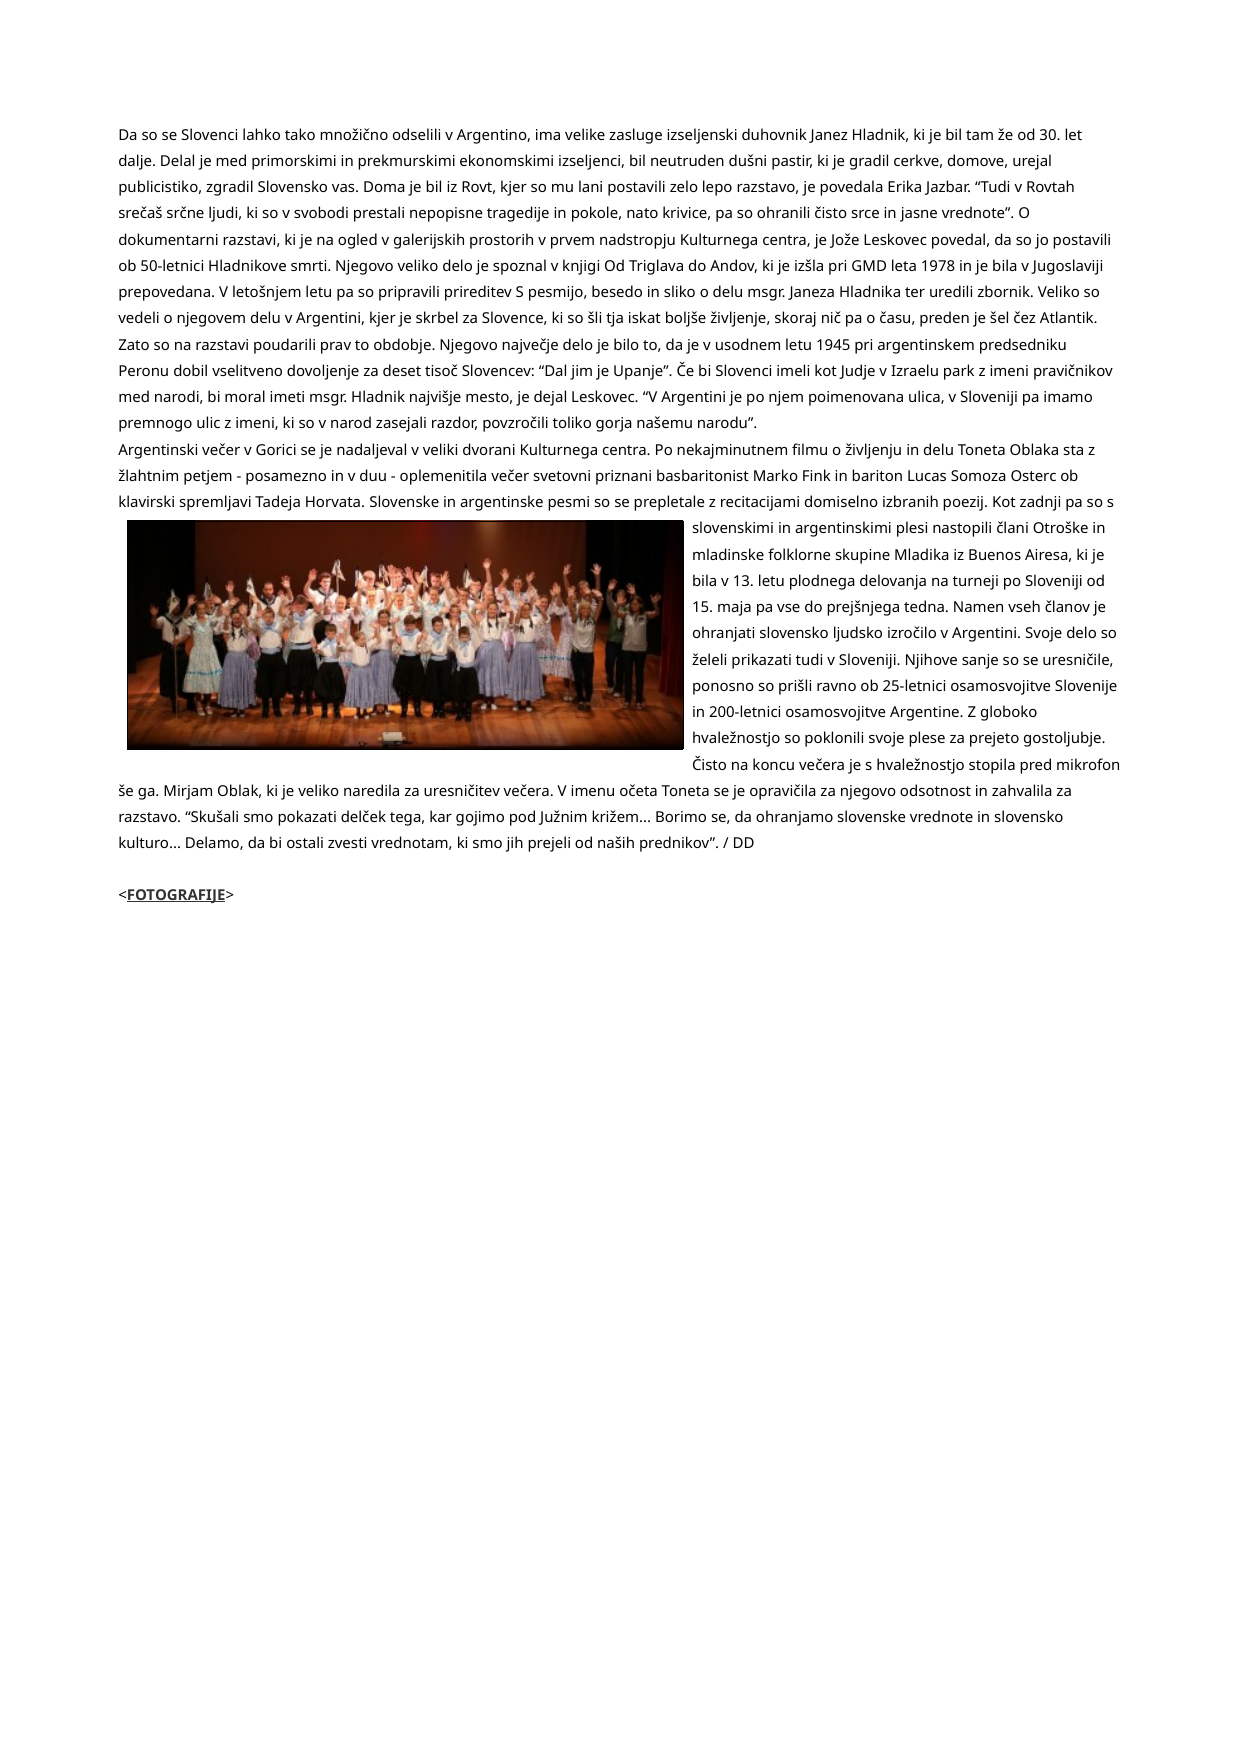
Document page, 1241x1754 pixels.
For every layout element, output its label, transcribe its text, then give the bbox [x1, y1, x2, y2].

text <FOTOGRAFIJE> [118, 878, 1122, 904]
text Da so se Slovenci lahko tako množično odselili v Argentino, ima velike zasluge izseljenski duhovnik Janez Hladnik, ki je bil tam že od 30. let dalje. Delal je med primorskimi in prekmurskimi ekonomskimi izseljenci, bil neutruden dušni pastir, ki je gradil cerkve, domove, urejal publicistiko, zgradil Slovensko vas. Doma je bil iz Rovt, kjer so mu lani postavili zelo lepo razstavo, je povedala Erika Jazbar. “Tudi v Rovtah srečaš srčne ljudi, ki so v svobodi prestali nepopisne tragedije in pokole, nato krivice, pa so ohranili čisto srce in jasne vrednote”. O dokumentarni razstavi, ki je na ogled v galerijskih prostorih v prvem nadstropju Kulturnega centra, je Jože Leskovec povedal, da so jo postavili ob 50-letnici Hladnikove smrti. Njegovo veliko delo je spoznal v knjigi Od Triglava do Andov, ki je izšla pri GMD leta 1978 in je bila v Jugoslaviji prepovedana. V letošnjem letu pa so pripravili prireditev S pesmijo, besedo in sliko o delu msgr. Janeza Hladnika ter uredili zbornik. Veliko so vedeli o njegovem delu v Argentini, kjer je skrbel za Slovence, ki so šli tja iskat boljše življenje, skoraj nič pa o času, preden je šel čez Atlantik. Zato so na razstavi poudarili prav to obdobje. Njegovo največje delo je bilo to, da je v usodnem letu 1945 pri argentinskem predsedniku Peronu dobil vselitveno dovoljenje za deset tisoč Slovencev: “Dal jim je Upanje”. Če bi Slovenci imeli kot Judje v Izraelu park z imeni pravičnikov med narodi, bi moral imeti msgr. Hladnik najvišje mesto, je dejal Leskovec. “V Argentini je po njem poimenovana ulica, v Sloveniji pa imamo premnogo ulic z imeni, ki so v narod zasejali razdor, povzročili toliko gorja našemu narodu”. Argentinski večer v Gorici se je nadaljeval v veliki dvorani Kulturnega centra. Po nekajminutnem filmu o življenju in delu Toneta Oblaka sta z žlahtnim petjem - posamezno in v duu - oplemenitila večer svetovni priznani basbaritonist Marko Fink in bariton Lucas Somoza Osterc ob klavirski spremljavi Tadeja Horvata. Slovenske in argentinske pesmi so se prepletale z recitacijami domiselno izbranih poezij. Kot zadnji pa so s slovenskimi in argentinskimi plesi nastopili člani Otroške in mladinske folklorne skupine Mladika iz Buenos Airesa, ki je bila v 13. letu plodnega delovanja na turneji po Sloveniji od 15. maja pa vse do prejšnjega tedna. Namen vseh članov je ohranjati slovensko ljudsko izročilo v Argentini. Svoje delo so želeli prikazati tudi v Sloveniji. Njihove sanje so se uresničile, ponosno so prišli ravno ob 25-letnici osamosvojitve Slovenije in 200-letnici osamosvojitve Argentine. Z globoko hvaležnostjo so poklonili svoje plese za prejeto gostoljubje. Čisto na koncu večera je s hvaležnostjo stopila pred mikrofon še ga. Mirjam Oblak, ki je veliko naredila za uresničitev večera. V imenu očeta Toneta se je opravičila za njegovo odsotnost in zahvalila za razstavo. “Skušali smo pokazati delček tega, kar gojimo pod Južnim križem... Borimo se, da ohranjamo slovenske vrednote in slovensko kulturo... Delamo, da bi ostali zvesti vrednotam, ki smo jih prejeli od naših prednikov”. / DD [118, 118, 1122, 853]
picture [128, 522, 683, 749]
